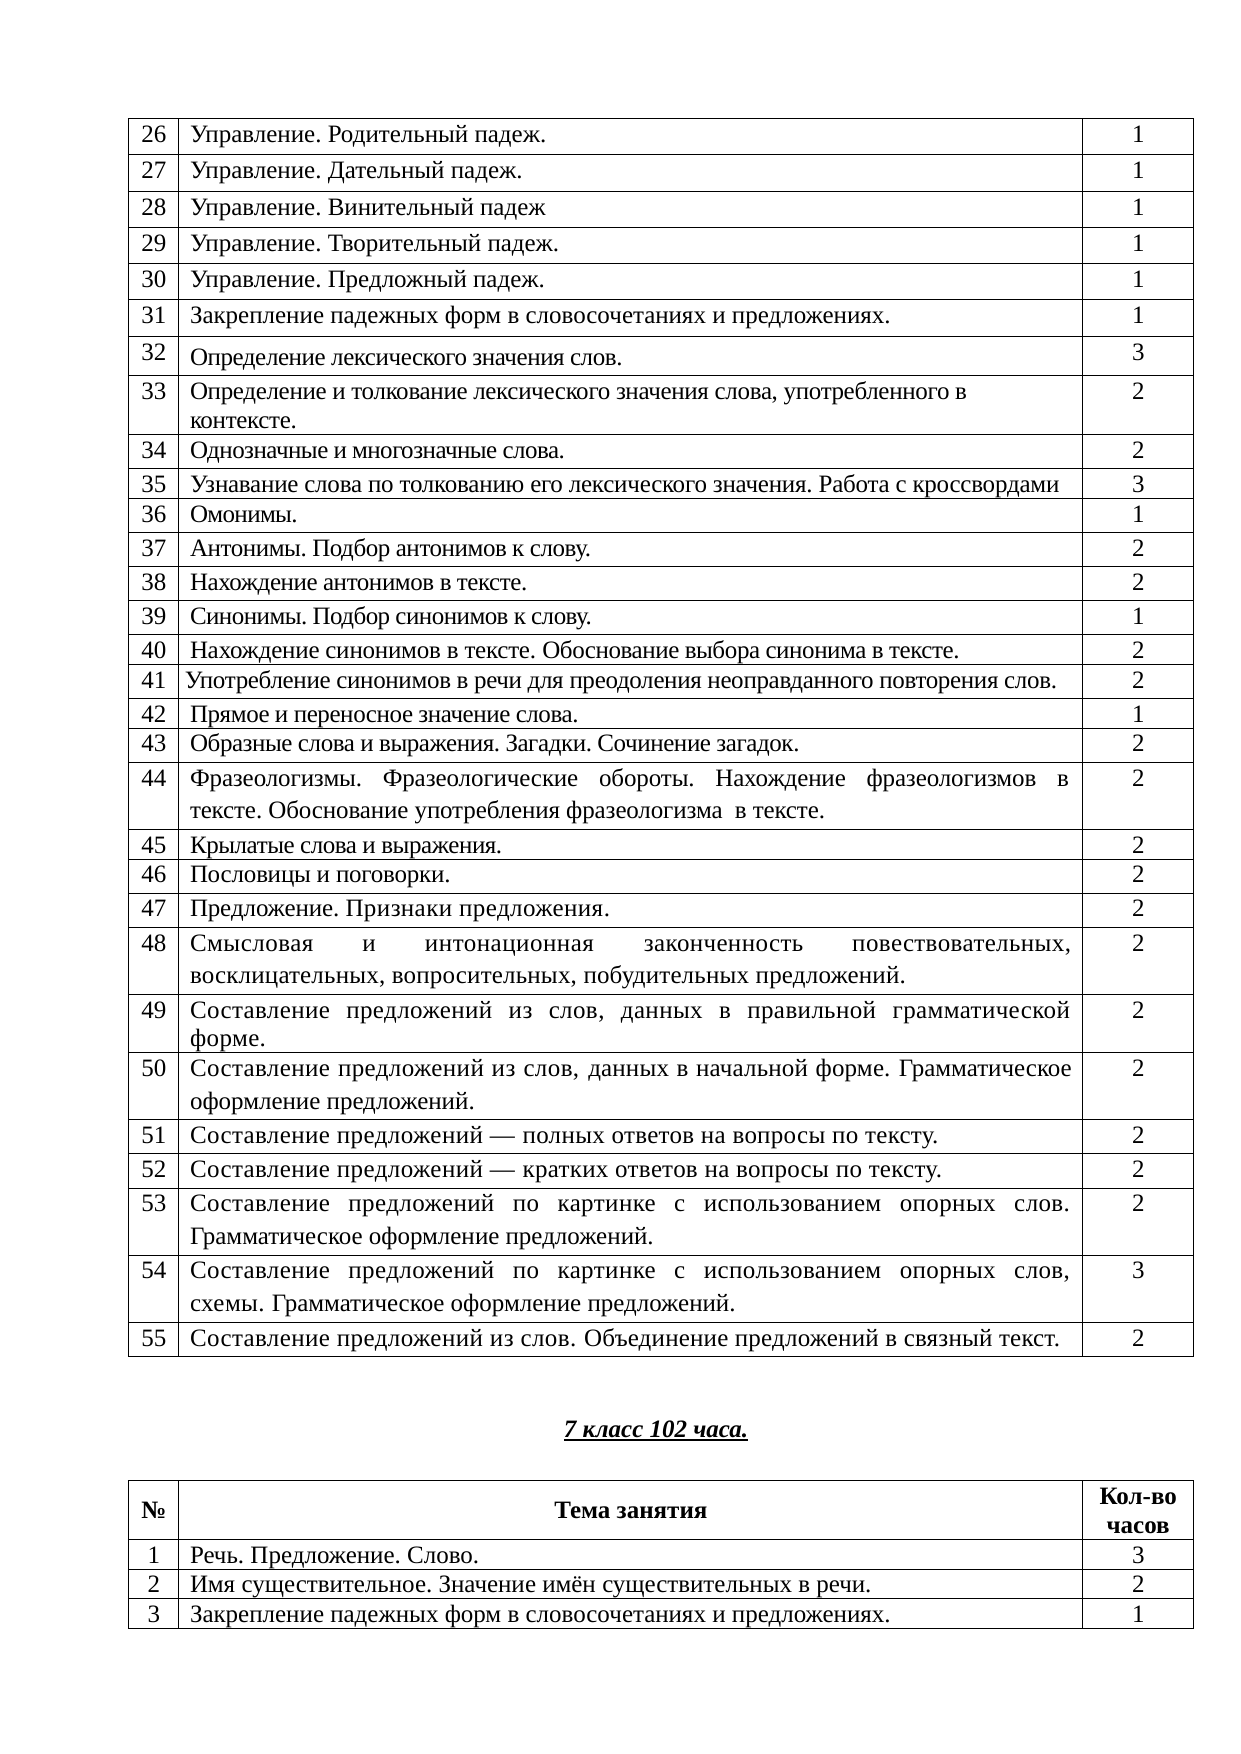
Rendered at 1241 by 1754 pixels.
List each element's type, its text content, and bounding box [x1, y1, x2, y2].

table_cell 42 [129, 699, 178, 727]
table_cell 33 [129, 376, 178, 434]
table_cell 54 [129, 1256, 178, 1322]
table_cell 2 [1083, 533, 1193, 566]
table_cell 36 [129, 499, 178, 532]
table_cell Пословицы и поговорки. [179, 860, 1082, 892]
table_cell Управление. Предложный падеж. [179, 264, 1082, 299]
table_cell 35 [129, 469, 178, 498]
table_cell 43 [129, 729, 178, 762]
table_cell 1 [1083, 499, 1193, 532]
table_cell Управление. Творительный падеж. [179, 228, 1082, 263]
table_cell 1 [1083, 155, 1193, 191]
table_header Кол-во часов [1083, 1481, 1193, 1539]
table_cell Составление предложений из слов, данных в начальной форме. Грамматическое оформление предложений. [179, 1053, 1082, 1119]
table_cell 2 [129, 1570, 178, 1598]
table_cell Однозначные и многозначные слова. [179, 435, 1082, 468]
table_cell 2 [1083, 1323, 1193, 1356]
table_cell 3 [129, 1599, 178, 1628]
table_cell 41 [129, 665, 178, 698]
table_cell 2 [1083, 1570, 1193, 1598]
table_cell Определение и толкование лексического значения слова, употребленного в контексте. [179, 376, 1082, 434]
table_cell 26 [129, 119, 178, 154]
table_cell 53 [129, 1189, 178, 1254]
table_cell 45 [129, 830, 178, 858]
table_cell 29 [129, 228, 178, 263]
table_cell Составление предложений — полных ответов на вопросы по тексту. [179, 1120, 1082, 1153]
table_cell Образные слова и выражения. Загадки. Сочинение загадок. [179, 729, 1082, 762]
table_cell 2 [1083, 830, 1193, 858]
table_cell 3 [1083, 1540, 1193, 1568]
table_cell 1 [1083, 192, 1193, 227]
table_cell 30 [129, 264, 178, 299]
table_cell 2 [1083, 435, 1193, 468]
table_cell 2 [1083, 567, 1193, 600]
table_cell Синонимы. Подбор синонимов к слову. [179, 601, 1082, 634]
table_cell 2 [1083, 928, 1193, 994]
table_cell Узнавание слова по толкованию его лексического значения. Работа с кроссвордами [179, 469, 1082, 498]
table_cell 46 [129, 860, 178, 892]
table_cell 2 [1083, 665, 1193, 698]
table_cell 44 [129, 763, 178, 829]
table_cell 1 [1083, 601, 1193, 634]
table_cell 2 [1083, 376, 1193, 434]
table_cell Нахождение антонимов в тексте. [179, 567, 1082, 600]
table_cell Закрепление падежных форм в словосочетаниях и предложениях. [179, 1599, 1082, 1628]
table_cell 38 [129, 567, 178, 600]
table_cell Составление предложений из слов. Объединение предложений в связный текст. [179, 1323, 1082, 1356]
table_cell 1 [1083, 1599, 1193, 1628]
table_header № [129, 1481, 178, 1539]
table_cell Фразеологизмы. Фразеологические обороты. Нахождение фразеологизмов в тексте. Обоснование употребления фразеологизма в тексте. [179, 763, 1082, 829]
table_cell 1 [1083, 264, 1193, 299]
table_cell 50 [129, 1053, 178, 1119]
table_cell 28 [129, 192, 178, 227]
table_cell 2 [1083, 894, 1193, 927]
table_cell 2 [1083, 1189, 1193, 1254]
table_cell Закрепление падежных форм в словосочетаниях и предложениях. [179, 300, 1082, 336]
table_cell Смысловая и интонационная законченность повествовательных, восклицательных, вопросительных, побудительных предложений. [179, 928, 1082, 994]
table_cell 3 [1083, 1256, 1193, 1322]
table_cell 1 [1083, 228, 1193, 263]
table_cell 3 [1083, 337, 1193, 375]
table_cell 2 [1083, 860, 1193, 892]
table_cell 55 [129, 1323, 178, 1356]
table_cell Управление. Родительный падеж. [179, 119, 1082, 154]
table_cell 3 [1083, 469, 1193, 498]
table_cell 2 [1083, 995, 1193, 1052]
table_cell 51 [129, 1120, 178, 1153]
table_cell Речь. Предложение. Слово. [179, 1540, 1082, 1568]
table_cell 39 [129, 601, 178, 634]
table_cell 2 [1083, 635, 1193, 664]
table_cell Крылатые слова и выражения. [179, 830, 1082, 858]
table_cell 37 [129, 533, 178, 566]
table_cell 2 [1083, 1053, 1193, 1119]
table_cell Составление предложений по картинке с использованием опорных слов. Грамматическое оформление предложений. [179, 1189, 1082, 1254]
table_cell 2 [1083, 1120, 1193, 1153]
table_cell 2 [1083, 729, 1193, 762]
table_cell 52 [129, 1154, 178, 1187]
table_cell Употребление синонимов в речи для преодоления неоправданного повторения слов. [179, 665, 1082, 698]
table_cell 40 [129, 635, 178, 664]
table_cell 47 [129, 894, 178, 927]
table_cell Управление. Винительный падеж [179, 192, 1082, 227]
table_cell 48 [129, 928, 178, 994]
table_cell Определение лексического значения слов. [179, 337, 1082, 375]
table_cell Управление. Дательный падеж. [179, 155, 1082, 191]
table_cell Имя существительное. Значение имён существительных в речи. [179, 1570, 1082, 1598]
table_cell 34 [129, 435, 178, 468]
table_cell Нахождение синонимов в тексте. Обоснование выбора синонима в тексте. [179, 635, 1082, 664]
table_cell Прямое и переносное значение слова. [179, 699, 1082, 727]
table_cell 49 [129, 995, 178, 1052]
table_cell 2 [1083, 1154, 1193, 1187]
table_cell 1 [129, 1540, 178, 1568]
table_cell 32 [129, 337, 178, 375]
table_header Тема занятия [179, 1481, 1082, 1539]
table_cell 2 [1083, 763, 1193, 829]
table_cell Антонимы. Подбор антонимов к слову. [179, 533, 1082, 566]
table_cell Составление предложений — кратких ответов на вопросы по тексту. [179, 1154, 1082, 1187]
table_cell 1 [1083, 699, 1193, 727]
table_cell Предложение. Признаки предложения. [179, 894, 1082, 927]
table_cell 1 [1083, 300, 1193, 336]
table_cell Составление предложений по картинке с использованием опорных слов, схемы. Грамматическое оформление предложений. [179, 1256, 1082, 1322]
table_cell Составление предложений из слов, данных в правильной грамматической форме. [179, 995, 1082, 1052]
table_cell 1 [1083, 119, 1193, 154]
text 7 класс 102 часа. [118, 1414, 1122, 1443]
table_cell 31 [129, 300, 178, 336]
table_cell 27 [129, 155, 178, 191]
table_cell Омонимы. [179, 499, 1082, 532]
